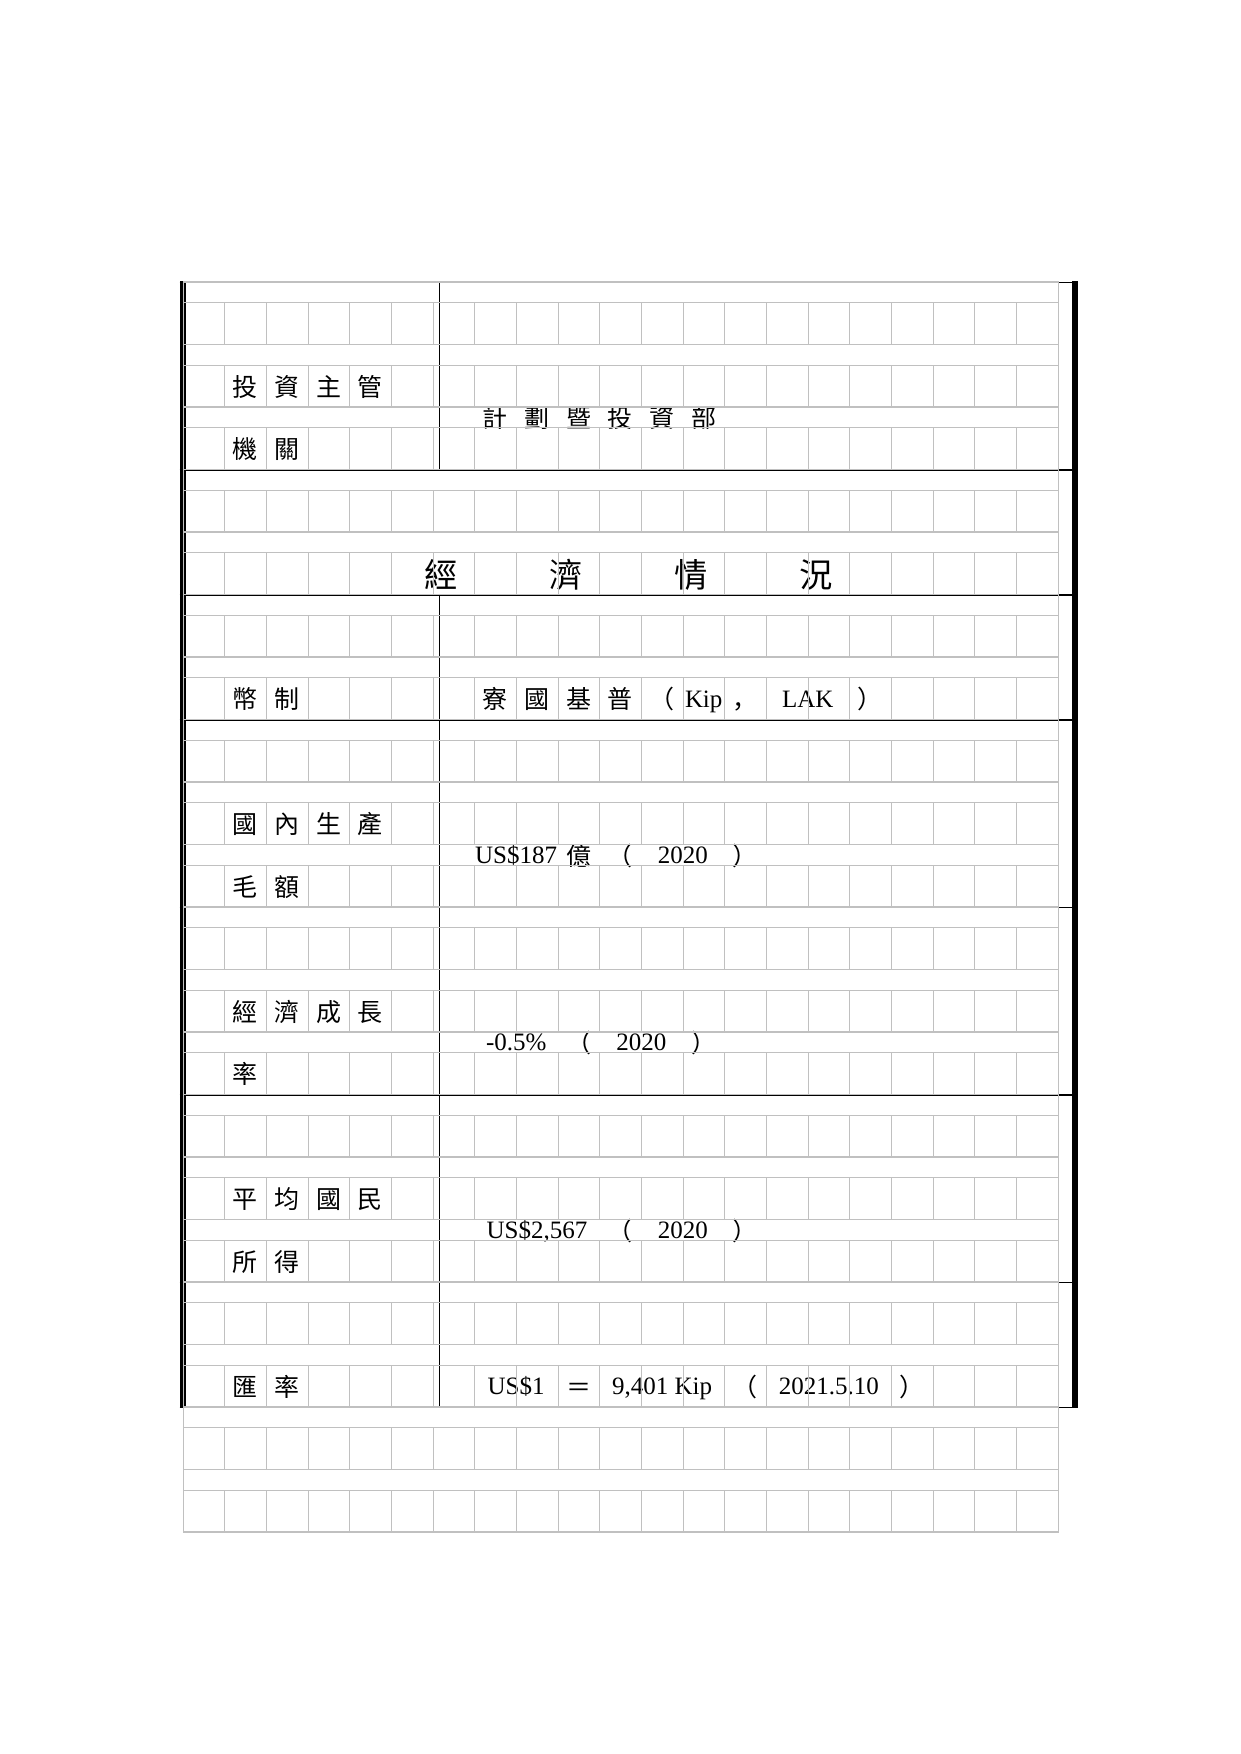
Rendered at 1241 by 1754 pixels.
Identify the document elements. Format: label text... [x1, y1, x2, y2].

table_cell US$187億（2020） [517, 866, 558, 906]
table_cell [392, 803, 433, 844]
table_cell [434, 1241, 439, 1281]
table_cell -0.5%（2020） [767, 991, 808, 1031]
table_cell US$2,567（2020） [475, 1178, 516, 1219]
table_cell US$1＝9,401 Kip（2021.5.10） [684, 1366, 724, 1406]
table_cell [309, 1303, 349, 1344]
table_cell US$187億（2020） [642, 866, 683, 906]
table_cell 經 濟 情 況 [850, 553, 891, 594]
table_cell -0.5%（2020） [892, 991, 933, 1031]
table_cell US$2,567（2020） [559, 1178, 599, 1219]
table_cell [186, 783, 439, 802]
table_cell 主 [309, 366, 349, 406]
table_cell 計劃暨投資部 [1017, 303, 1058, 344]
table_cell 計劃暨投資部 [440, 283, 1058, 302]
table_cell 計劃暨投資部 [659, 408, 707, 427]
table_cell -0.5%（2020） [1017, 1053, 1058, 1094]
table_cell US$187億（2020） [736, 845, 1058, 865]
table_cell 計劃暨投資部 [517, 303, 558, 344]
table_cell [309, 1116, 349, 1156]
table_cell 經 濟 情 況 [934, 553, 974, 594]
table_cell 經 濟 情 況 [809, 553, 849, 594]
table_cell US$1＝9,401 Kip（2021.5.10） [684, 1303, 724, 1344]
table_cell US$187億（2020） [559, 803, 599, 844]
table_cell [434, 803, 439, 844]
table_cell [350, 616, 391, 656]
table_cell 計劃暨投資部 [642, 303, 683, 344]
table_cell -0.5%（2020） [975, 928, 1016, 969]
table_cell 計劃暨投資部 [475, 366, 516, 406]
table_cell US$1＝9,401 Kip（2021.5.10） [559, 1303, 599, 1344]
table_cell 計劃暨投資部 [559, 366, 599, 406]
table_cell [434, 991, 439, 1031]
table_cell [434, 303, 439, 344]
table_cell 計劃暨投資部 [440, 303, 474, 344]
table_cell 經 濟 情 況 [600, 491, 641, 531]
table_cell US$1＝9,401 Kip（2021.5.10） [975, 1303, 1016, 1344]
table_cell US$2,567（2020） [934, 1116, 974, 1156]
table_cell 國 [309, 1178, 349, 1219]
table_cell US$2,567（2020） [767, 1178, 808, 1219]
table_cell 計劃暨投資部 [725, 428, 766, 469]
table_cell 寮國基普（Kip，LAK） [809, 616, 849, 656]
table_cell -0.5%（2020） [440, 970, 1058, 990]
table_cell [186, 721, 439, 740]
table_cell 經 濟 情 況 [642, 491, 683, 531]
table_cell [186, 845, 439, 865]
table_cell 經 濟 情 況 [186, 553, 224, 594]
table_cell [350, 303, 391, 344]
table_cell [186, 303, 224, 344]
table_cell US$2,567（2020） [767, 1241, 808, 1281]
table_cell 寮國基普（Kip，LAK） [892, 616, 933, 656]
table_cell 率 [225, 1053, 266, 1094]
table_cell US$1＝9,401 Kip（2021.5.10） [440, 1366, 474, 1406]
table_cell [267, 1053, 308, 1094]
table_cell 寮國基普（Kip，LAK） [684, 616, 724, 656]
table_cell -0.5%（2020） [850, 928, 891, 969]
table_cell -0.5%（2020） [559, 1053, 599, 1094]
table_cell [392, 991, 433, 1031]
table_cell [186, 408, 439, 427]
table_cell 經 濟 情 況 [186, 533, 1058, 552]
table_cell [392, 1303, 433, 1344]
table_cell 經 濟 情 況 [1017, 491, 1058, 531]
table_cell 計劃暨投資部 [684, 303, 724, 344]
table_cell US$187億（2020） [514, 845, 572, 865]
table_cell 計劃暨投資部 [892, 366, 933, 406]
table_cell 寮國基普（Kip，LAK） [475, 678, 516, 719]
table_cell [186, 1283, 439, 1302]
table_cell 經 濟 情 況 [725, 553, 766, 594]
table_cell -0.5%（2020） [559, 928, 599, 969]
table_cell 計劃暨投資部 [517, 428, 558, 469]
table_cell [186, 658, 439, 677]
table_cell US$2,567（2020） [725, 1116, 766, 1156]
table_cell [350, 928, 391, 969]
table_cell 均 [267, 1178, 308, 1219]
table_cell US$2,567（2020） [626, 1220, 738, 1240]
table_cell 計劃暨投資部 [559, 428, 599, 469]
table_cell US$2,567（2020） [440, 1116, 474, 1156]
table_cell -0.5%（2020） [1059, 908, 1072, 1094]
table_cell 經 濟 情 況 [475, 491, 516, 531]
table_cell -0.5%（2020） [600, 1053, 641, 1094]
table_cell 計劃暨投資部 [684, 428, 724, 469]
table_cell [434, 1303, 439, 1344]
table_cell 經 濟 情 況 [309, 553, 349, 594]
table_cell 經 濟 情 況 [767, 491, 808, 531]
table_cell US$187億（2020） [440, 783, 1058, 802]
table_cell US$187億（2020） [850, 803, 891, 844]
table_cell 寮國基普（Kip，LAK） [600, 616, 641, 656]
table_cell 經 濟 情 況 [767, 553, 808, 594]
table_cell 計劃暨投資部 [475, 303, 516, 344]
table_cell 經 濟 情 況 [267, 491, 308, 531]
table_cell 計劃暨投資部 [934, 428, 974, 469]
table_cell US$2,567（2020） [725, 1178, 766, 1219]
table_cell US$187億（2020） [440, 845, 513, 865]
table_cell US$187億（2020） [767, 866, 808, 906]
table_cell -0.5%（2020） [642, 1053, 683, 1094]
table_cell -0.5%（2020） [725, 1053, 766, 1094]
table_cell [392, 741, 433, 781]
table_cell US$2,567（2020） [892, 1178, 933, 1219]
table_cell US$187億（2020） [1059, 721, 1072, 906]
table_cell [225, 928, 266, 969]
table_cell [186, 1178, 224, 1219]
table_cell US$1＝9,401 Kip（2021.5.10） [809, 1303, 849, 1344]
table_cell 寮國基普（Kip，LAK） [475, 616, 516, 656]
table_cell US$2,567（2020） [934, 1241, 974, 1281]
table_cell -0.5%（2020） [1017, 991, 1058, 1031]
table_cell US$187億（2020） [1017, 866, 1058, 906]
table_cell 平 [225, 1178, 266, 1219]
table_cell US$1＝9,401 Kip（2021.5.10） [975, 1366, 1016, 1406]
table_cell 計劃暨投資部 [1059, 283, 1072, 469]
table_cell 計劃暨投資部 [809, 303, 849, 344]
table_cell US$1＝9,401 Kip（2021.5.10） [767, 1366, 808, 1406]
table_cell 經 濟 情 況 [225, 553, 266, 594]
table_cell 經 濟 情 況 [434, 491, 474, 531]
table_cell US$2,567（2020） [892, 1116, 933, 1156]
table_cell 產 [350, 803, 391, 844]
table_cell US$187億（2020） [440, 803, 474, 844]
table_cell -0.5%（2020） [559, 991, 599, 1031]
table_cell 經 濟 情 況 [892, 553, 933, 594]
table_cell [434, 678, 439, 719]
table_cell US$187億（2020） [892, 741, 933, 781]
table_cell 經 濟 情 況 [350, 553, 391, 594]
table_cell 經 濟 情 況 [434, 553, 474, 594]
table_cell [350, 866, 391, 906]
table_cell US$1＝9,401 Kip（2021.5.10） [767, 1303, 808, 1344]
table_cell US$187億（2020） [975, 741, 1016, 781]
table_cell [309, 928, 349, 969]
table_cell US$187億（2020） [850, 866, 891, 906]
table_cell US$187億（2020） [684, 741, 724, 781]
table_cell 經 濟 情 況 [934, 491, 974, 531]
table_cell -0.5%（2020） [475, 928, 516, 969]
table_cell [392, 866, 433, 906]
table_cell [186, 1158, 439, 1177]
table_cell -0.5%（2020） [517, 928, 558, 969]
table_cell US$2,567（2020） [440, 1158, 1058, 1177]
table_cell US$1＝9,401 Kip（2021.5.10） [725, 1303, 766, 1344]
table_cell [392, 303, 433, 344]
table_cell [186, 908, 439, 927]
table_cell [434, 1116, 439, 1156]
table_cell -0.5%（2020） [809, 1053, 849, 1094]
table_cell US$2,567（2020） [600, 1116, 641, 1156]
table_cell -0.5%（2020） [975, 991, 1016, 1031]
table_cell 寮國基普（Kip，LAK） [850, 616, 891, 656]
table_cell -0.5%（2020） [517, 991, 558, 1031]
table_cell US$187億（2020） [725, 803, 766, 844]
table_cell 成 [309, 991, 349, 1031]
table_cell 計劃暨投資部 [809, 366, 849, 406]
table_cell US$187億（2020） [1017, 741, 1058, 781]
table_cell [186, 928, 224, 969]
table_cell US$2,567（2020） [1017, 1241, 1058, 1281]
table_cell 寮國基普（Kip，LAK） [642, 616, 683, 656]
table_cell 計劃暨投資部 [547, 408, 612, 427]
table_cell US$1＝9,401 Kip（2021.5.10） [934, 1366, 974, 1406]
table_cell [434, 616, 439, 656]
table_cell [434, 741, 439, 781]
table_cell 寮國基普（Kip，LAK） [642, 678, 683, 719]
table_cell [309, 303, 349, 344]
table_cell -0.5%（2020） [725, 928, 766, 969]
table_cell US$1＝9,401 Kip（2021.5.10） [517, 1366, 558, 1406]
table_cell [350, 1116, 391, 1156]
table_cell US$2,567（2020） [440, 1178, 474, 1219]
table_cell US$1＝9,401 Kip（2021.5.10） [642, 1303, 683, 1344]
table_cell US$2,567（2020） [736, 1220, 1058, 1240]
table_cell 寮國基普（Kip，LAK） [559, 616, 599, 656]
table_cell 計劃暨投資部 [850, 428, 891, 469]
table_cell US$1＝9,401 Kip（2021.5.10） [1017, 1366, 1058, 1406]
table_cell 計劃暨投資部 [767, 428, 808, 469]
table_cell 計劃暨投資部 [809, 428, 849, 469]
table_cell [186, 1366, 224, 1406]
table_cell US$1＝9,401 Kip（2021.5.10） [892, 1366, 933, 1406]
table_cell 計劃暨投資部 [725, 303, 766, 344]
table_cell 寮國基普（Kip，LAK） [975, 616, 1016, 656]
table_cell US$187億（2020） [934, 741, 974, 781]
table_cell US$1＝9,401 Kip（2021.5.10） [809, 1366, 849, 1406]
table_cell 經 濟 情 況 [975, 553, 1016, 594]
table_cell US$187億（2020） [517, 741, 558, 781]
table_cell 資 [267, 366, 308, 406]
table_cell US$2,567（2020） [642, 1116, 683, 1156]
table_cell 寮國基普（Kip，LAK） [850, 678, 891, 719]
table_cell [186, 428, 224, 469]
table_cell 計劃暨投資部 [725, 366, 766, 406]
table_cell -0.5%（2020） [850, 991, 891, 1031]
table_cell [350, 741, 391, 781]
table_cell [392, 428, 433, 469]
table_cell US$187億（2020） [440, 866, 474, 906]
table_cell US$1＝9,401 Kip（2021.5.10） [600, 1303, 641, 1344]
table_cell 投 [225, 366, 266, 406]
table_cell 寮國基普（Kip，LAK） [767, 616, 808, 656]
table_cell US$2,567（2020） [975, 1178, 1016, 1219]
table_cell 計劃暨投資部 [475, 428, 516, 469]
table_cell 寮國基普（Kip，LAK） [440, 616, 474, 656]
table_cell US$1＝9,401 Kip（2021.5.10） [517, 1303, 558, 1344]
table_cell [186, 1116, 224, 1156]
table_cell US$2,567（2020） [517, 1178, 558, 1219]
table_cell [350, 678, 391, 719]
table_cell US$187億（2020） [725, 741, 766, 781]
table_cell 計劃暨投資部 [1017, 366, 1058, 406]
table_cell 所 [225, 1241, 266, 1281]
table_cell -0.5%（2020） [975, 1053, 1016, 1094]
table_cell 經 濟 情 況 [186, 471, 1058, 490]
table_cell [309, 1366, 349, 1406]
table_cell -0.5%（2020） [475, 1053, 516, 1094]
table_cell [225, 616, 266, 656]
table_cell US$2,567（2020） [850, 1178, 891, 1219]
table_cell [267, 741, 308, 781]
table_cell [309, 678, 349, 719]
table_cell US$1＝9,401 Kip（2021.5.10） [850, 1366, 891, 1406]
table_cell -0.5%（2020） [440, 928, 474, 969]
table_cell US$187億（2020） [850, 741, 891, 781]
table_cell -0.5%（2020） [892, 1053, 933, 1094]
table_cell 寮國基普（Kip，LAK） [934, 616, 974, 656]
table_cell -0.5%（2020） [517, 1053, 558, 1094]
table_cell 計劃暨投資部 [975, 428, 1016, 469]
table_cell US$1＝9,401 Kip（2021.5.10） [559, 1366, 599, 1406]
table_cell 經 濟 情 況 [975, 491, 1016, 531]
table_cell 經 濟 情 況 [1059, 471, 1072, 594]
table_cell 關 [267, 428, 308, 469]
table_cell 長 [350, 991, 391, 1031]
table_cell US$187億（2020） [892, 803, 933, 844]
table_cell US$187億（2020） [440, 741, 474, 781]
table_cell 民 [350, 1178, 391, 1219]
table_cell [186, 741, 224, 781]
table_cell [267, 1116, 308, 1156]
table_cell 計劃暨投資部 [767, 303, 808, 344]
table_cell -0.5%（2020） [475, 991, 516, 1031]
table_cell 計劃暨投資部 [892, 428, 933, 469]
table_cell US$1＝9,401 Kip（2021.5.10） [1017, 1303, 1058, 1344]
table_cell 計劃暨投資部 [440, 428, 474, 469]
table_cell [186, 616, 224, 656]
table_cell US$1＝9,401 Kip（2021.5.10） [440, 1345, 1058, 1365]
table_cell -0.5%（2020） [684, 1053, 724, 1094]
table_cell US$187億（2020） [642, 741, 683, 781]
table_cell 計劃暨投資部 [517, 366, 558, 406]
table_cell US$187億（2020） [475, 741, 516, 781]
table_cell 計劃暨投資部 [642, 366, 683, 406]
table_cell 毛 [225, 866, 266, 906]
table_cell 計劃暨投資部 [1017, 428, 1058, 469]
table_cell -0.5%（2020） [767, 1053, 808, 1094]
table_cell US$187億（2020） [809, 803, 849, 844]
table_cell 經 濟 情 況 [225, 491, 266, 531]
table_cell US$2,567（2020） [1017, 1116, 1058, 1156]
table_cell 寮國基普（Kip，LAK） [559, 678, 599, 719]
table_cell US$1＝9,401 Kip（2021.5.10） [850, 1303, 891, 1344]
table_cell [186, 991, 224, 1031]
table_cell US$187億（2020） [559, 741, 599, 781]
table_cell US$187億（2020） [975, 866, 1016, 906]
table_cell 經 濟 情 況 [684, 491, 724, 531]
table_cell 經 [225, 991, 266, 1031]
table_cell [186, 366, 224, 406]
table_cell 經 濟 情 況 [267, 553, 308, 594]
table_cell 濟 [267, 991, 308, 1031]
table_cell 計劃暨投資部 [975, 303, 1016, 344]
table_cell US$2,567（2020） [517, 1241, 558, 1281]
table_cell 經 濟 情 況 [892, 491, 933, 531]
table_cell 寮國基普（Kip，LAK） [440, 596, 1058, 615]
table_cell 寮國基普（Kip，LAK） [892, 678, 933, 719]
table_cell [434, 1053, 439, 1094]
table_cell US$187億（2020） [559, 866, 599, 906]
table_cell US$1＝9,401 Kip（2021.5.10） [440, 1283, 1058, 1302]
table_cell -0.5%（2020） [696, 1033, 1058, 1052]
table_cell US$187億（2020） [684, 866, 724, 906]
table_cell US$187億（2020） [809, 866, 849, 906]
table_cell -0.5%（2020） [809, 928, 849, 969]
table_cell US$2,567（2020） [892, 1241, 933, 1281]
table_cell US$2,567（2020） [1059, 1096, 1072, 1281]
table_cell [309, 616, 349, 656]
table_cell US$187億（2020） [892, 866, 933, 906]
table_cell [434, 366, 439, 406]
table_cell 寮國基普（Kip，LAK） [517, 678, 558, 719]
table_cell [434, 866, 439, 906]
table_cell [350, 1241, 391, 1281]
table_cell US$2,567（2020） [684, 1116, 724, 1156]
table_cell 經 濟 情 況 [392, 553, 433, 594]
table_cell 得 [267, 1241, 308, 1281]
table_cell [186, 970, 439, 990]
table_cell US$187億（2020） [475, 866, 516, 906]
table_cell US$2,567（2020） [600, 1178, 641, 1219]
table_cell [309, 741, 349, 781]
table_cell -0.5%（2020） [850, 1053, 891, 1094]
table_cell [434, 428, 439, 469]
table_cell [186, 596, 439, 615]
table_cell US$187億（2020） [684, 803, 724, 844]
table_cell US$2,567（2020） [475, 1241, 516, 1281]
table_cell US$2,567（2020） [767, 1116, 808, 1156]
table_cell 計劃暨投資部 [850, 303, 891, 344]
table_cell 計劃暨投資部 [600, 428, 641, 469]
table_cell 經 濟 情 況 [600, 553, 641, 594]
table_cell 生 [309, 803, 349, 844]
table_cell [309, 428, 349, 469]
table_cell [392, 1053, 433, 1094]
table_cell 計劃暨投資部 [684, 366, 724, 406]
table_cell 計劃暨投資部 [440, 366, 474, 406]
table_cell 寮國基普（Kip，LAK） [1059, 596, 1072, 719]
table_cell 寮國基普（Kip，LAK） [725, 678, 766, 719]
table_cell 幣 [225, 678, 266, 719]
table_cell US$2,567（2020） [475, 1116, 516, 1156]
table_cell -0.5%（2020） [642, 928, 683, 969]
table_cell [225, 741, 266, 781]
table_cell 經 濟 情 況 [684, 553, 724, 594]
table_cell 計劃暨投資部 [767, 366, 808, 406]
table_cell US$2,567（2020） [1017, 1178, 1058, 1219]
table_cell 額 [267, 866, 308, 906]
table_cell 匯 [225, 1366, 266, 1406]
table_cell US$187億（2020） [600, 741, 641, 781]
table_cell [392, 1366, 433, 1406]
table_cell US$1＝9,401 Kip（2021.5.10） [475, 1366, 516, 1406]
table_cell [392, 1116, 433, 1156]
table_cell US$187億（2020） [975, 803, 1016, 844]
table_cell [350, 1053, 391, 1094]
table_cell US$2,567（2020） [809, 1116, 849, 1156]
table_cell US$2,567（2020） [642, 1178, 683, 1219]
table_cell [434, 1366, 439, 1406]
table_cell -0.5%（2020） [1017, 928, 1058, 969]
table_cell 寮國基普（Kip，LAK） [934, 678, 974, 719]
table_cell -0.5%（2020） [440, 1053, 474, 1094]
table_cell [186, 1096, 439, 1115]
table_cell US$1＝9,401 Kip（2021.5.10） [892, 1303, 933, 1344]
table_cell [186, 1220, 439, 1240]
table_cell 經 濟 情 況 [392, 491, 433, 531]
table_cell [392, 366, 433, 406]
table_cell [309, 1241, 349, 1281]
table_cell US$2,567（2020） [440, 1096, 1058, 1115]
table_cell 計劃暨投資部 [440, 345, 1058, 365]
table_cell -0.5%（2020） [767, 928, 808, 969]
table_cell US$2,567（2020） [559, 1116, 599, 1156]
table_cell 經 濟 情 況 [559, 491, 599, 531]
table_cell -0.5%（2020） [684, 991, 724, 1031]
table_cell [186, 1241, 224, 1281]
table_cell [225, 1303, 266, 1344]
table_cell 經 濟 情 況 [475, 553, 516, 594]
table_cell US$187億（2020） [642, 803, 683, 844]
table_cell US$2,567（2020） [975, 1116, 1016, 1156]
table_cell 經 濟 情 況 [309, 491, 349, 531]
table_cell 內 [267, 803, 308, 844]
table_cell US$2,567（2020） [809, 1178, 849, 1219]
table_cell [186, 678, 224, 719]
table_cell 計劃暨投資部 [559, 303, 599, 344]
table_cell [392, 1178, 433, 1219]
table_cell [186, 1345, 439, 1365]
table_cell 計劃暨投資部 [613, 408, 664, 427]
table_cell US$187億（2020） [934, 803, 974, 844]
table_cell 經 濟 情 況 [559, 553, 599, 594]
table_cell [186, 1303, 224, 1344]
table_cell US$187億（2020） [600, 866, 641, 906]
table_cell 計劃暨投資部 [892, 303, 933, 344]
table_cell US$1＝9,401 Kip（2021.5.10） [475, 1303, 516, 1344]
table_cell US$187億（2020） [809, 741, 849, 781]
table_cell US$2,567（2020） [600, 1241, 641, 1281]
table_cell [186, 345, 439, 365]
table_cell US$2,567（2020） [850, 1241, 891, 1281]
table_cell US$187億（2020） [767, 741, 808, 781]
table_cell [225, 303, 266, 344]
table_cell US$2,567（2020） [525, 1220, 628, 1240]
table_cell 寮國基普（Kip，LAK） [440, 658, 1058, 677]
table_cell -0.5%（2020） [440, 908, 1058, 927]
table_cell -0.5%（2020） [440, 991, 474, 1031]
table_cell 寮國基普（Kip，LAK） [1017, 678, 1058, 719]
table_cell US$187億（2020） [934, 866, 974, 906]
table_cell US$2,567（2020） [517, 1116, 558, 1156]
table_cell 經 濟 情 況 [517, 553, 558, 594]
table_cell US$187億（2020） [475, 803, 516, 844]
table_cell 寮國基普（Kip，LAK） [1017, 616, 1058, 656]
table_cell -0.5%（2020） [600, 991, 641, 1031]
table_cell 寮國基普（Kip，LAK） [440, 678, 474, 719]
table_cell 計劃暨投資部 [600, 366, 641, 406]
table_cell US$1＝9,401 Kip（2021.5.10） [1059, 1283, 1072, 1406]
table_cell [267, 1303, 308, 1344]
table_cell 計劃暨投資部 [975, 366, 1016, 406]
table_cell 管 [350, 366, 391, 406]
table_cell 經 濟 情 況 [850, 491, 891, 531]
table_cell US$187億（2020） [767, 803, 808, 844]
table_cell 寮國基普（Kip，LAK） [517, 616, 558, 656]
table_cell [350, 1303, 391, 1344]
table_cell [392, 928, 433, 969]
table_cell [186, 1053, 224, 1094]
table_cell 寮國基普（Kip，LAK） [767, 678, 808, 719]
table_cell [186, 1033, 439, 1052]
table_cell -0.5%（2020） [585, 1033, 697, 1052]
table_cell US$187億（2020） [626, 845, 738, 865]
table_cell 經 濟 情 況 [809, 491, 849, 531]
table_cell [392, 616, 433, 656]
table_cell US$2,567（2020） [850, 1116, 891, 1156]
table_cell US$1＝9,401 Kip（2021.5.10） [725, 1366, 766, 1406]
table_cell 經 濟 情 況 [642, 553, 683, 594]
table_cell -0.5%（2020） [892, 928, 933, 969]
table_cell US$2,567（2020） [684, 1178, 724, 1219]
table_cell -0.5%（2020） [934, 991, 974, 1031]
table_cell [186, 283, 439, 302]
table_cell [392, 1241, 433, 1281]
table_cell 計劃暨投資部 [708, 408, 1058, 427]
table_cell 計劃暨投資部 [934, 366, 974, 406]
table_cell US$187億（2020） [725, 866, 766, 906]
table_cell -0.5%（2020） [684, 928, 724, 969]
table_cell 寮國基普（Kip，LAK） [725, 616, 766, 656]
table_cell 制 [267, 678, 308, 719]
table_cell -0.5%（2020） [934, 1053, 974, 1094]
table_cell [225, 1116, 266, 1156]
table_cell [267, 616, 308, 656]
table_cell US$2,567（2020） [934, 1178, 974, 1219]
table_cell US$1＝9,401 Kip（2021.5.10） [642, 1366, 683, 1406]
table_cell US$187億（2020） [572, 845, 628, 865]
table_cell -0.5%（2020） [440, 1033, 586, 1052]
table_cell [186, 803, 224, 844]
table_cell US$2,567（2020） [725, 1241, 766, 1281]
table_cell US$187億（2020） [1017, 803, 1058, 844]
table_cell US$2,567（2020） [684, 1241, 724, 1281]
table_cell 計劃暨投資部 [934, 303, 974, 344]
table_cell [350, 1366, 391, 1406]
table_cell 計劃暨投資部 [501, 408, 545, 427]
table_cell US$187億（2020） [517, 803, 558, 844]
table_cell US$2,567（2020） [440, 1220, 524, 1240]
table_cell 寮國基普（Kip，LAK） [684, 678, 724, 719]
table_cell US$2,567（2020） [440, 1241, 474, 1281]
table_cell US$2,567（2020） [642, 1241, 683, 1281]
table_cell [434, 928, 439, 969]
table_cell 經 濟 情 況 [517, 491, 558, 531]
table_cell [267, 928, 308, 969]
table_cell US$2,567（2020） [809, 1241, 849, 1281]
table_cell -0.5%（2020） [934, 928, 974, 969]
table_cell 率 [267, 1366, 308, 1406]
table_cell -0.5%（2020） [642, 991, 683, 1031]
table_cell US$2,567（2020） [975, 1241, 1016, 1281]
table_cell 計劃暨投資部 [440, 408, 499, 427]
table_cell -0.5%（2020） [725, 991, 766, 1031]
table_cell US$2,567（2020） [559, 1241, 599, 1281]
table_cell 寮國基普（Kip，LAK） [600, 678, 641, 719]
table_cell 計劃暨投資部 [642, 428, 683, 469]
table_cell 國 [225, 803, 266, 844]
table_cell -0.5%（2020） [809, 991, 849, 1031]
table_cell US$1＝9,401 Kip（2021.5.10） [934, 1303, 974, 1344]
table_cell [434, 1178, 439, 1219]
table_cell -0.5%（2020） [600, 928, 641, 969]
table_cell 機 [225, 428, 266, 469]
table_cell US$1＝9,401 Kip（2021.5.10） [600, 1366, 641, 1406]
table_cell [309, 866, 349, 906]
table_cell 計劃暨投資部 [600, 303, 641, 344]
table_cell [392, 678, 433, 719]
table_cell [267, 303, 308, 344]
table_cell [309, 1053, 349, 1094]
table_cell 寮國基普（Kip，LAK） [975, 678, 1016, 719]
table_cell 經 濟 情 況 [350, 491, 391, 531]
table_cell 計劃暨投資部 [850, 366, 891, 406]
table_cell US$187億（2020） [600, 803, 641, 844]
table_cell [350, 428, 391, 469]
table_cell [186, 866, 224, 906]
table_cell 經 濟 情 況 [1017, 553, 1058, 594]
table_cell US$187億（2020） [440, 721, 1058, 740]
table_cell 經 濟 情 況 [186, 491, 224, 531]
table_cell 寮國基普（Kip，LAK） [809, 678, 849, 719]
table_cell US$1＝9,401 Kip（2021.5.10） [440, 1303, 474, 1344]
table_cell 經 濟 情 況 [725, 491, 766, 531]
